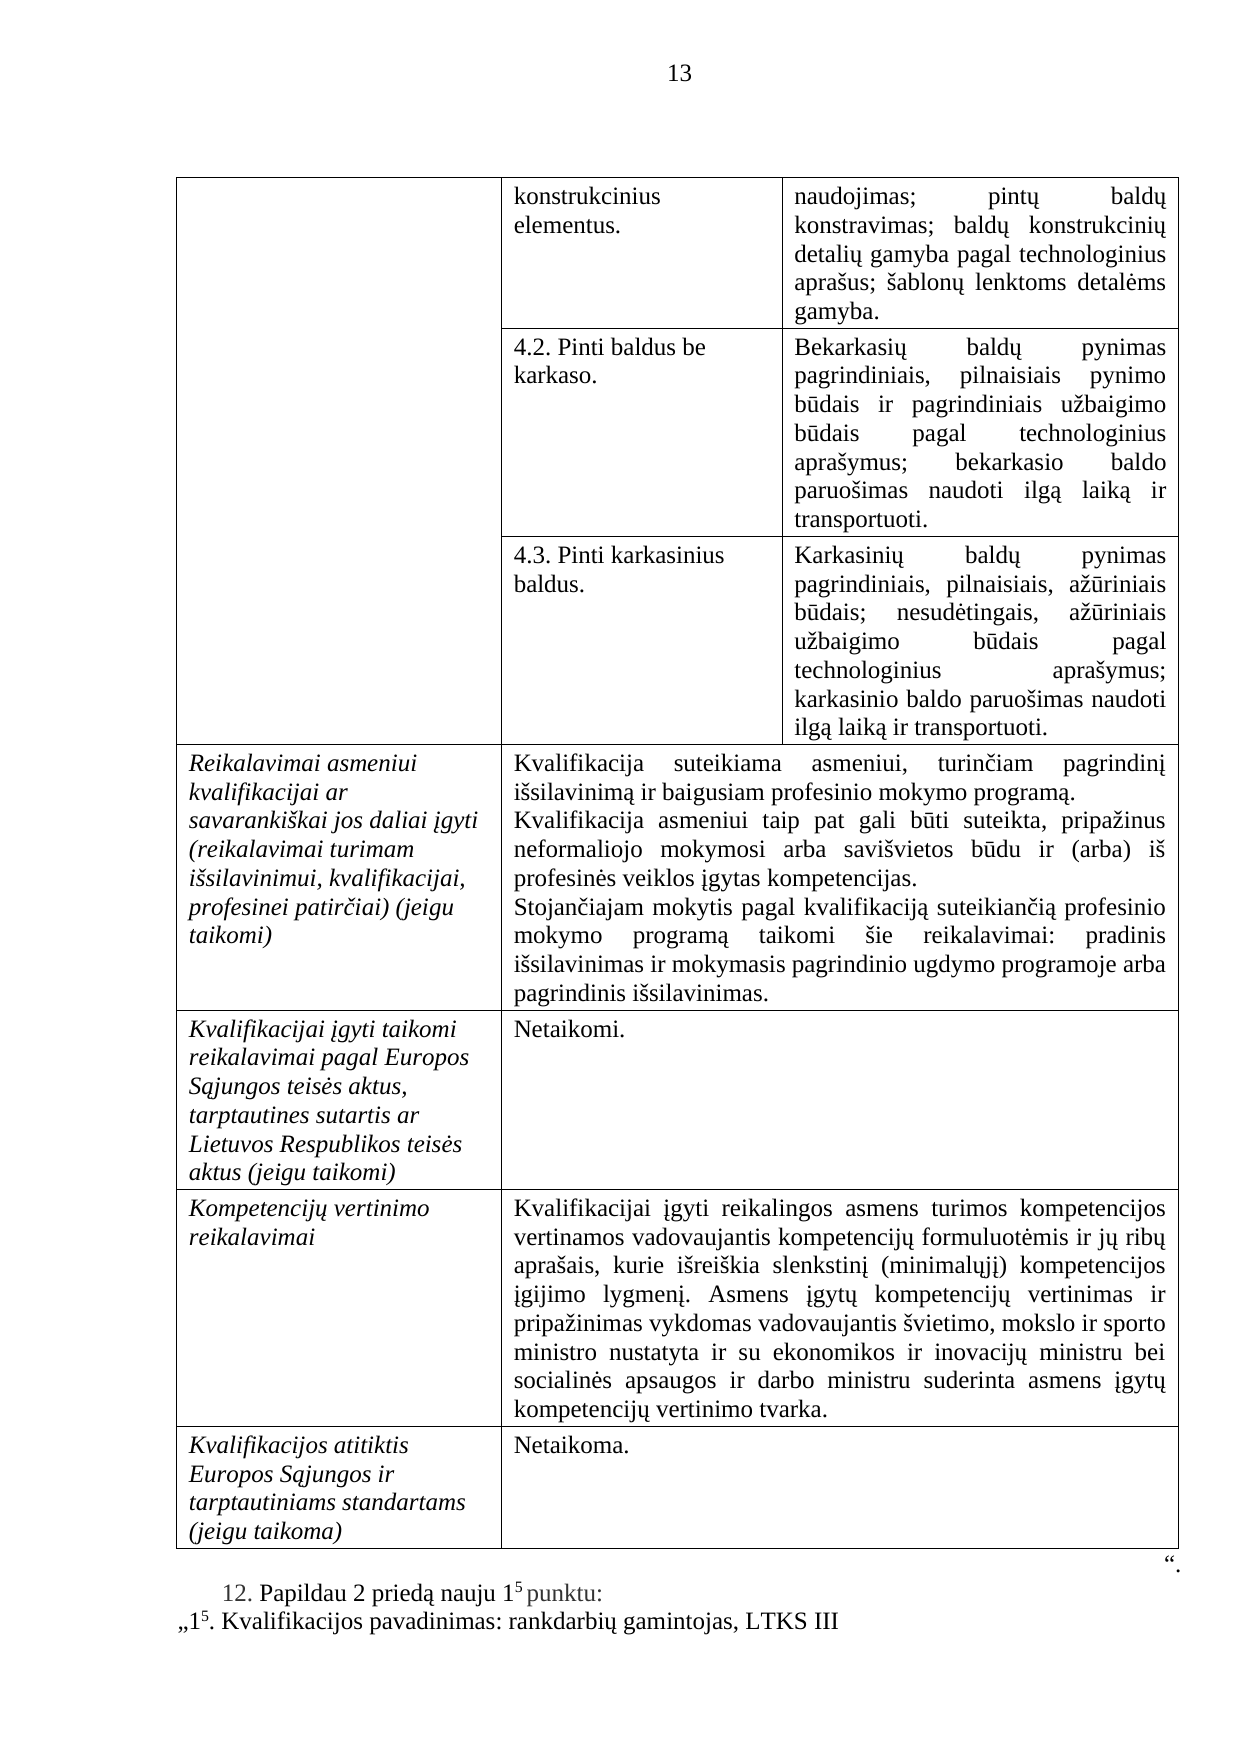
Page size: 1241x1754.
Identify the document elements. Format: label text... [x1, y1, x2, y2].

table_cell Kompetencijų vertinimo reikalavimai [177, 1190, 501, 1426]
table_cell Kvalifikacijos atitiktis Europos Sąjungos ir tarptautiniams standartams (jeigu taikoma) [177, 1427, 501, 1548]
table_cell naudojimas; pintų baldų konstravimas; baldų konstrukcinių detalių gamyba pagal technologinius aprašus; šablonų lenktoms detalėms gamyba. [783, 178, 1178, 328]
table_cell Bekarkasių baldų pynimas pagrindiniais, pilnaisiais pynimo būdais ir pagrindiniais užbaigimo būdais pagal technologinius aprašymus; bekarkasio baldo paruošimas naudoti ilgą laiką ir transportuoti. [783, 329, 1178, 536]
text 12. Papildau 2 priedą nauju 15 punktu: [177, 1578, 1181, 1606]
table_cell Kvalifikacijai įgyti taikomi reikalavimai pagal Europos Sąjungos teisės aktus, tarptautines sutartis ar Lietuvos Respublikos teisės aktus (jeigu taikomi) [177, 1011, 501, 1189]
table_cell Kvalifikacija suteikiama asmeniui, turinčiam pagrindinį išsilavinimą ir baigusiam profesinio mokymo programą. Kvalifikacija asmeniui taip pat gali būti suteikta, pripažinus neformaliojo mokymosi arba savišvietos būdu ir (arba) iš profesinės veiklos įgytas kompetencijas. Stojančiajam mokytis pagal kvalifikaciją suteikiančią profesinio mokymo programą taikomi šie reikalavimai: pradinis išsilavinimas ir mokymasis pagrindinio ugdymo programoje arba pagrindinis išsilavinimas. [502, 745, 1178, 1010]
table_cell Netaikomi. [502, 1011, 1178, 1189]
table_cell Karkasinių baldų pynimas pagrindiniais, pilnaisiais, ažūriniais būdais; nesudėtingais, ažūriniais užbaigimo būdais pagal technologinius aprašymus; karkasinio baldo paruošimas naudoti ilgą laiką ir transportuoti. [783, 537, 1178, 744]
table_cell Reikalavimai asmeniui kvalifikacijai ar savarankiškai jos daliai įgyti (reikalavimai turimam išsilavinimui, kvalifikacijai, profesinei patirčiai) (jeigu taikomi) [177, 745, 501, 1010]
table_cell Netaikoma. [502, 1427, 1178, 1548]
table_cell Kvalifikacijai įgyti reikalingos asmens turimos kompetencijos vertinamos vadovaujantis kompetencijų formuluotėmis ir jų ribų aprašais, kurie išreiškia slenkstinį (minimalųjį) kompetencijos įgijimo lygmenį. Asmens įgytų kompetencijų vertinimas ir pripažinimas vykdomas vadovaujantis švietimo, mokslo ir sporto ministro nustatyta ir su ekonomikos ir inovacijų ministru bei socialinės apsaugos ir darbo ministru suderinta asmens įgytų kompetencijų vertinimo tvarka. [502, 1190, 1178, 1426]
table_cell 4.2. Pinti baldus be karkaso. [502, 329, 782, 536]
table_cell [177, 178, 501, 744]
table_cell konstrukcinius elementus. [502, 178, 782, 328]
table_cell 4.3. Pinti karkasinius baldus. [502, 537, 782, 744]
text „15. Kvalifikacijos pavadinimas: rankdarbių gamintojas, LTKS III [177, 1606, 1181, 1635]
text “. [177, 1549, 1181, 1578]
